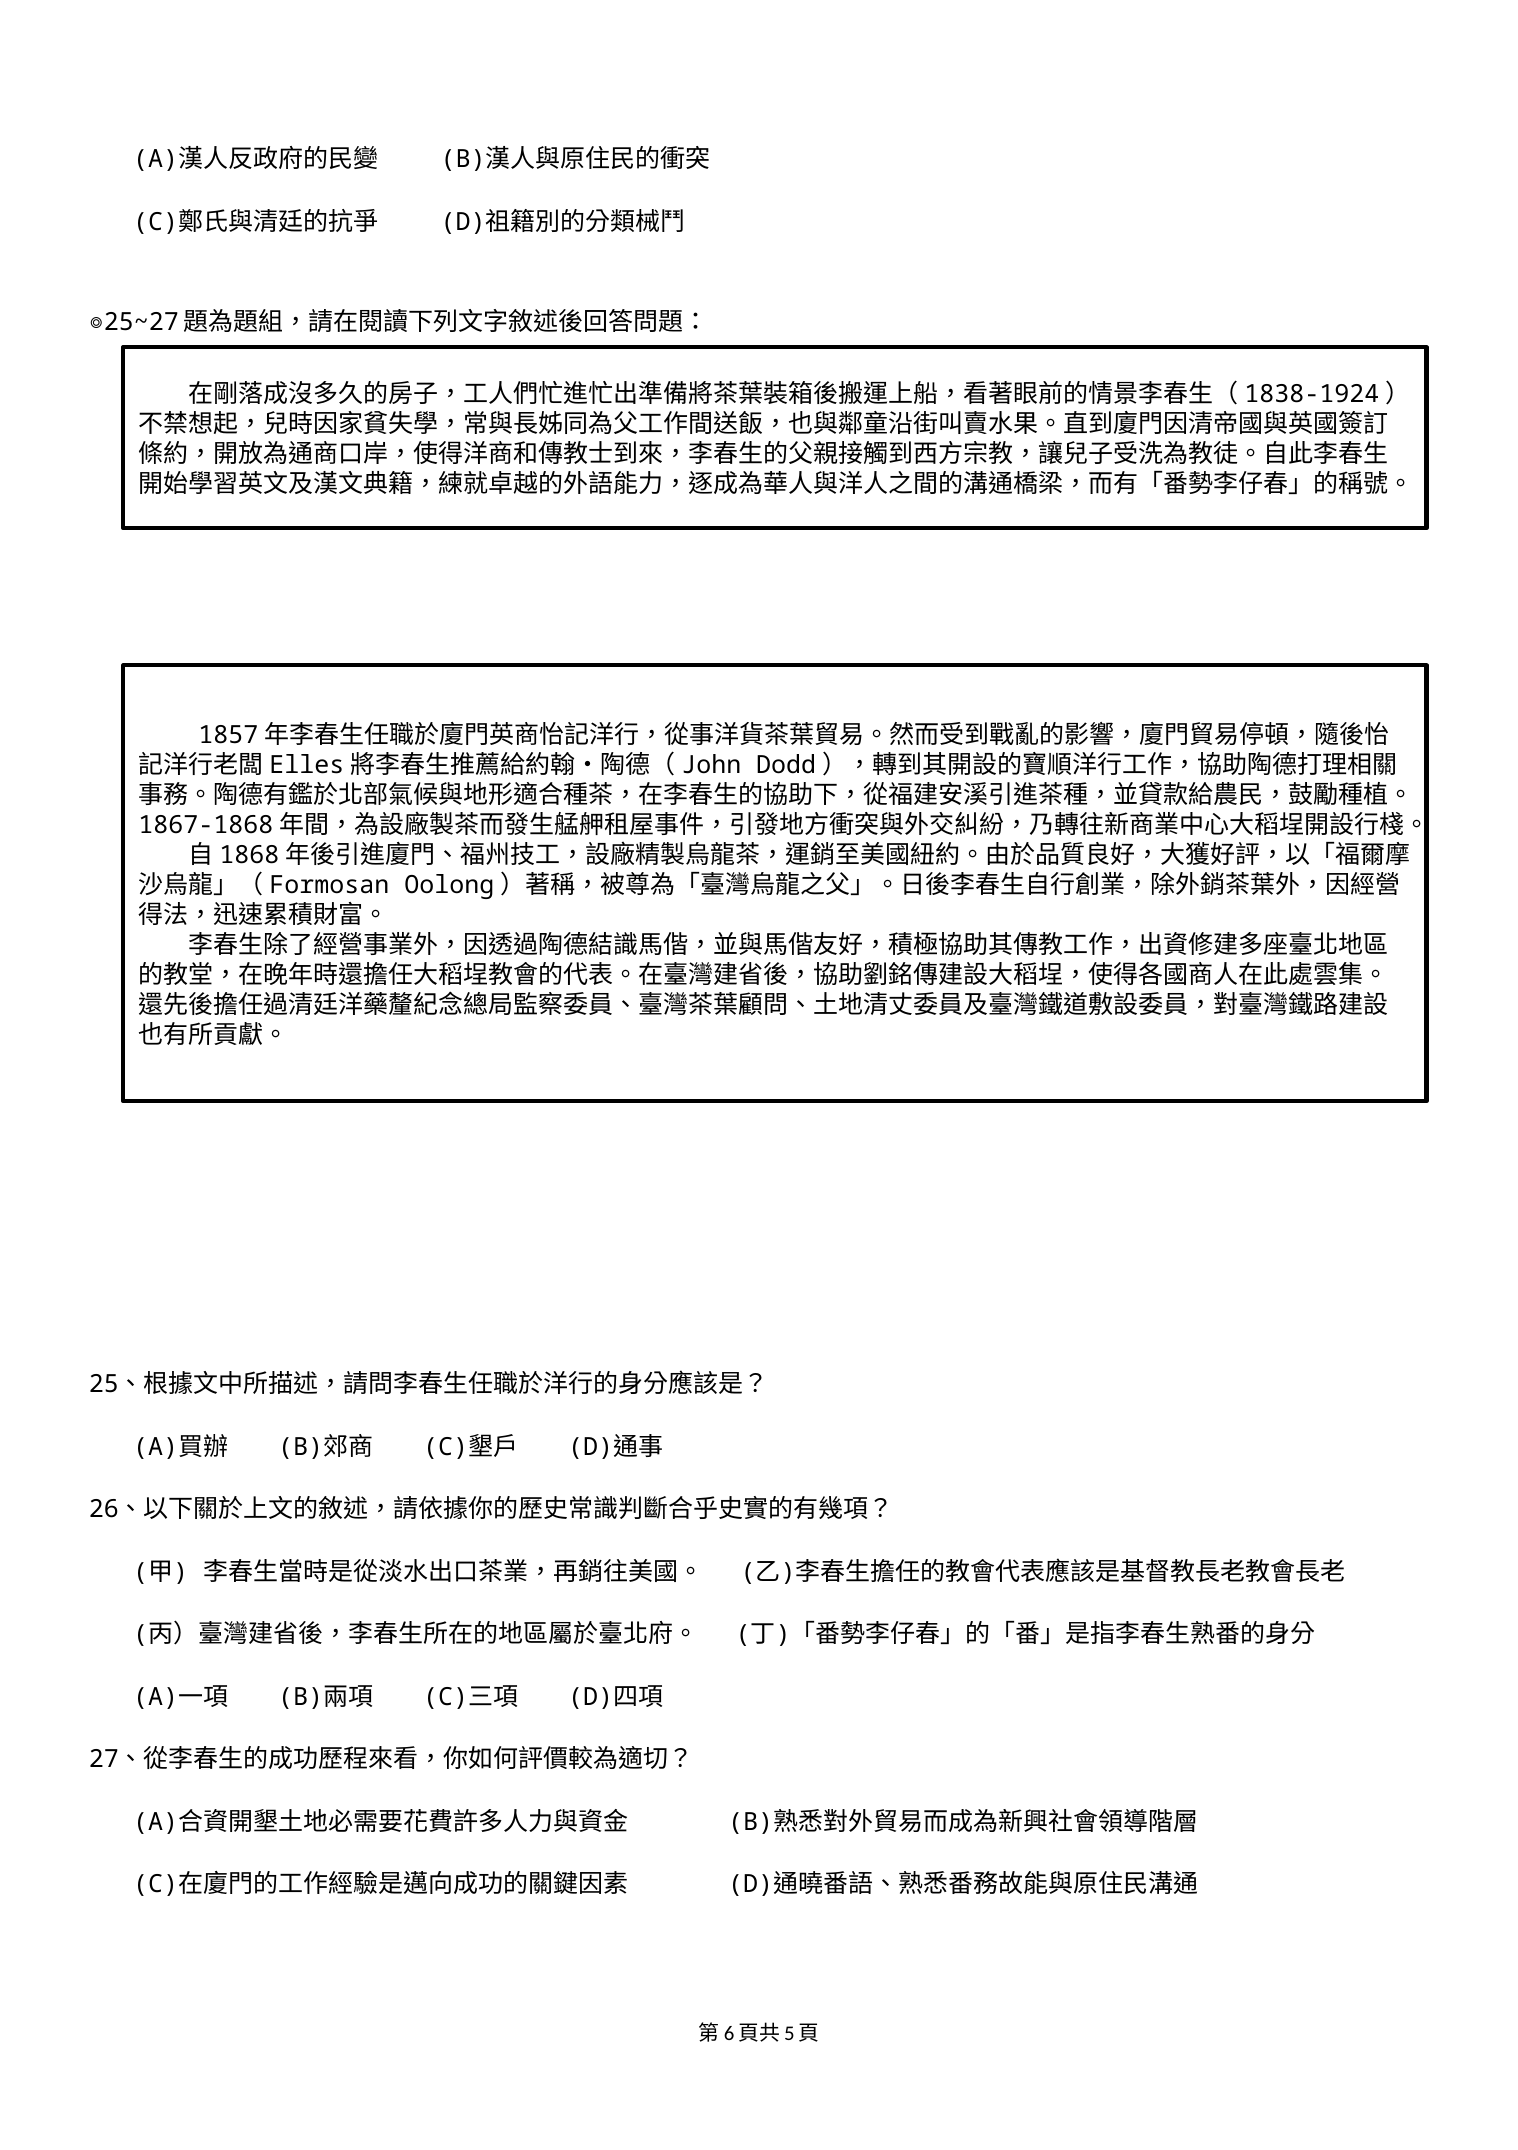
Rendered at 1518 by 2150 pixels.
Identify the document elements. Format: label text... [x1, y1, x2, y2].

text (丙）臺灣建省後，李春生所在的地區屬於臺北府。 (丁)「番勢李仔春」的「番」是指李春生熟番的身分 [133, 1590, 1429, 1652]
text (A)買辦 (B)郊商 (C)墾戶 (D)通事 [133, 1402, 1429, 1465]
text 27、從李春生的成功歷程來看，你如何評價較為適切？ [89, 1715, 1429, 1777]
text 25、根據文中所描述，請問李春生任職於洋行的身分應該是？ [89, 1340, 1429, 1402]
text (A)漢人反政府的民變 (B)漢人與原住民的衝突 [133, 115, 1429, 177]
text (C)鄭氏與清廷的抗爭 (D)祖籍別的分類械鬥 [133, 177, 1429, 240]
text (A)一項 (B)兩項 (C)三項 (D)四項 [133, 1652, 1429, 1715]
text 26、以下關於上文的敘述，請依據你的歷史常識判斷合乎史實的有幾項？ [89, 1465, 1429, 1527]
text (甲) 李春生當時是從淡水出口茶業，再銷往美國。 (乙)李春生擔任的教會代表應該是基督教長老教會長老 [133, 1527, 1429, 1590]
text (A)合資開墾土地必需要花費許多人力與資金 (B)熟悉對外貿易而成為新興社會領導階層 [133, 1777, 1429, 1840]
text ◎25~27題為題組，請在閱讀下列文字敘述後回答問題： [89, 277, 1429, 340]
text (C)在廈門的工作經驗是邁向成功的關鍵因素 (D)通曉番語、熟悉番務故能與原住民溝通 [133, 1840, 1429, 1902]
